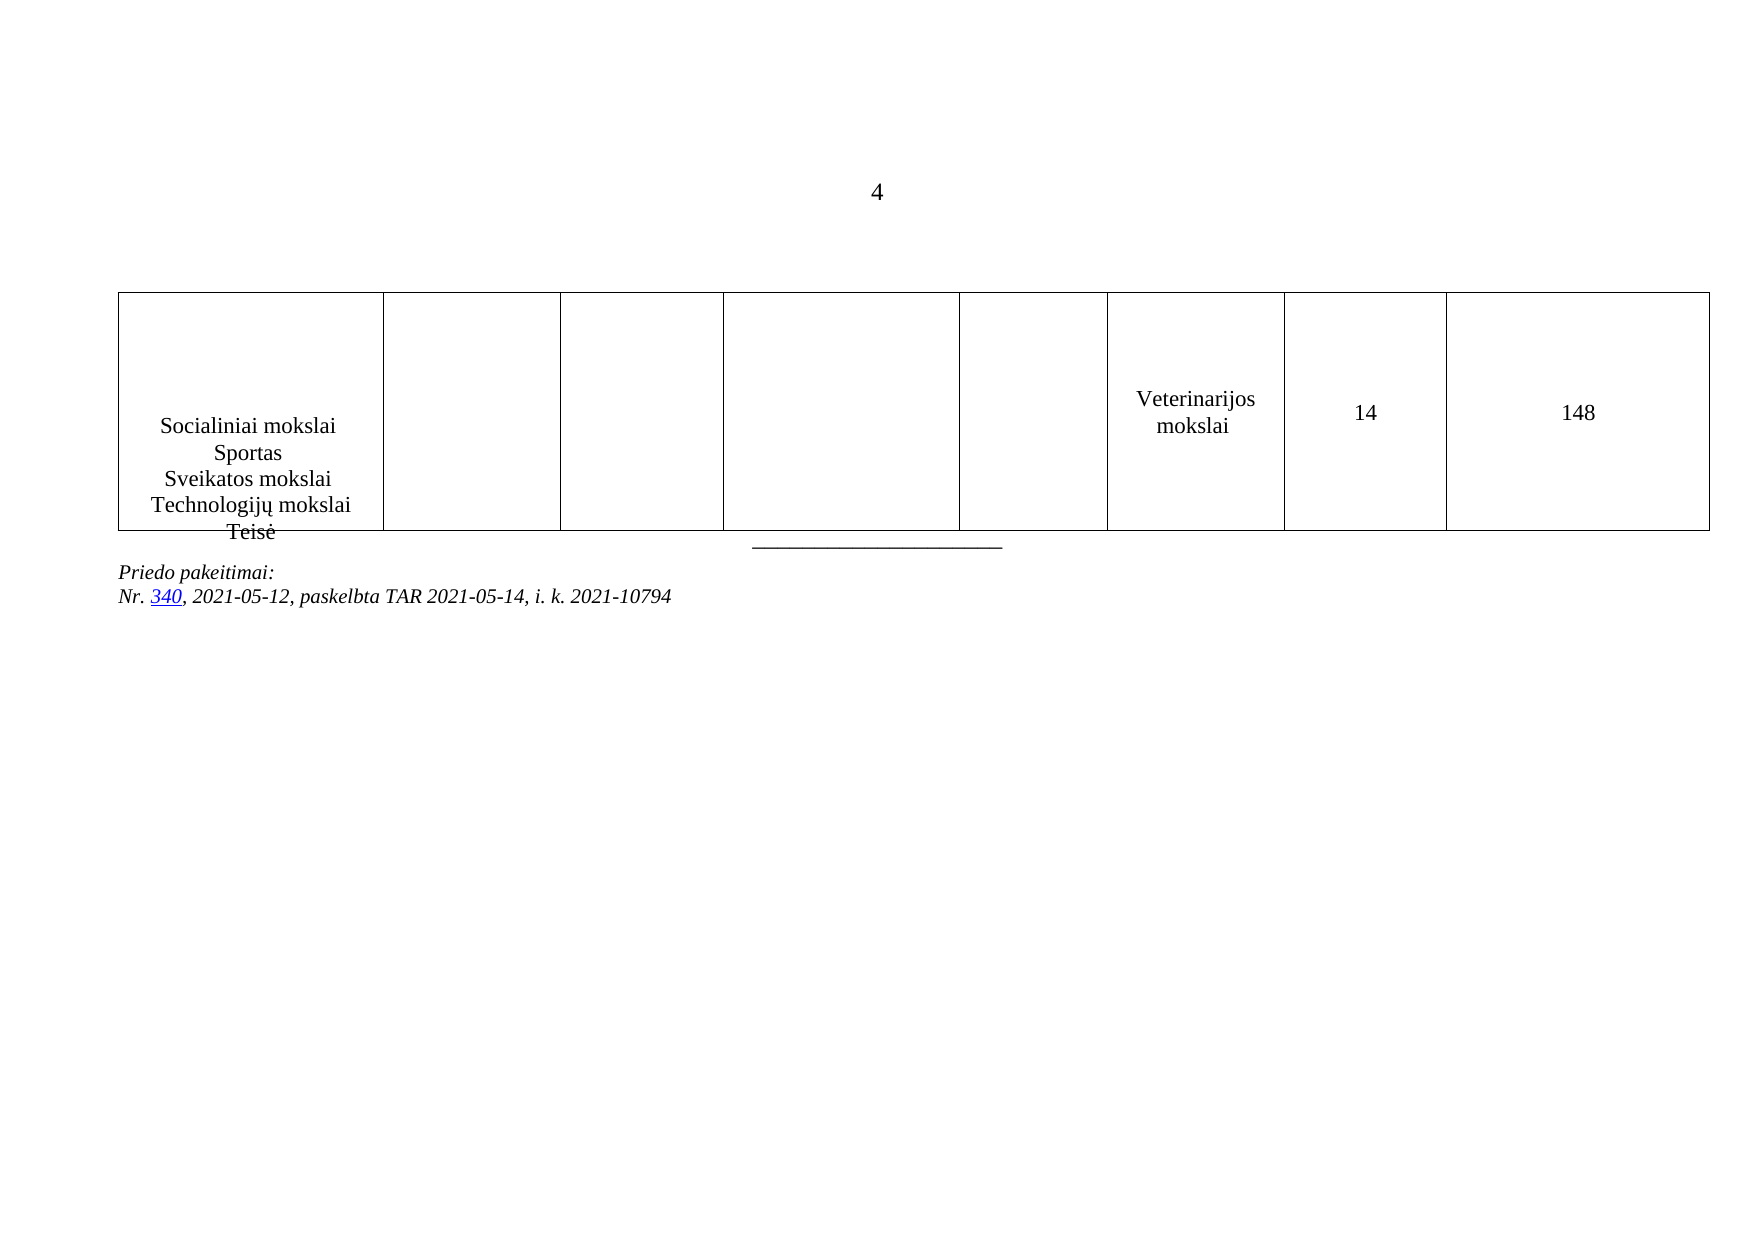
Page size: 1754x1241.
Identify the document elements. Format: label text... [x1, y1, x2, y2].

table_cell 148 [1447, 293, 1709, 530]
text Priedo pakeitimai: [118, 560, 1636, 584]
table_cell Fiziniai mokslai Gyvybės mokslai Humanitariniai mokslai Informatikos mokslai Inžinerijos mokslai Matematikos mokslai Menai Socialiniai mokslai Sportas Sveikatos mokslai Technologijų mokslai Teisė Ugdymo mokslai Verslo ir viešoji vadyba Veterinarijos mokslai Žemės ūkio mokslai [119, 293, 383, 530]
table_cell [384, 293, 560, 530]
table_cell [960, 293, 1107, 530]
text –––––––––––––––––––– [118, 531, 1636, 560]
table_cell Veterinarijos mokslai [1108, 293, 1284, 530]
table_cell 14 [1285, 293, 1446, 530]
table_cell [561, 293, 723, 530]
text Nr. 340, 2021-05-12, paskelbta TAR 2021-05-14, i. k. 2021-10794 [118, 584, 1636, 608]
table_cell [724, 293, 959, 530]
